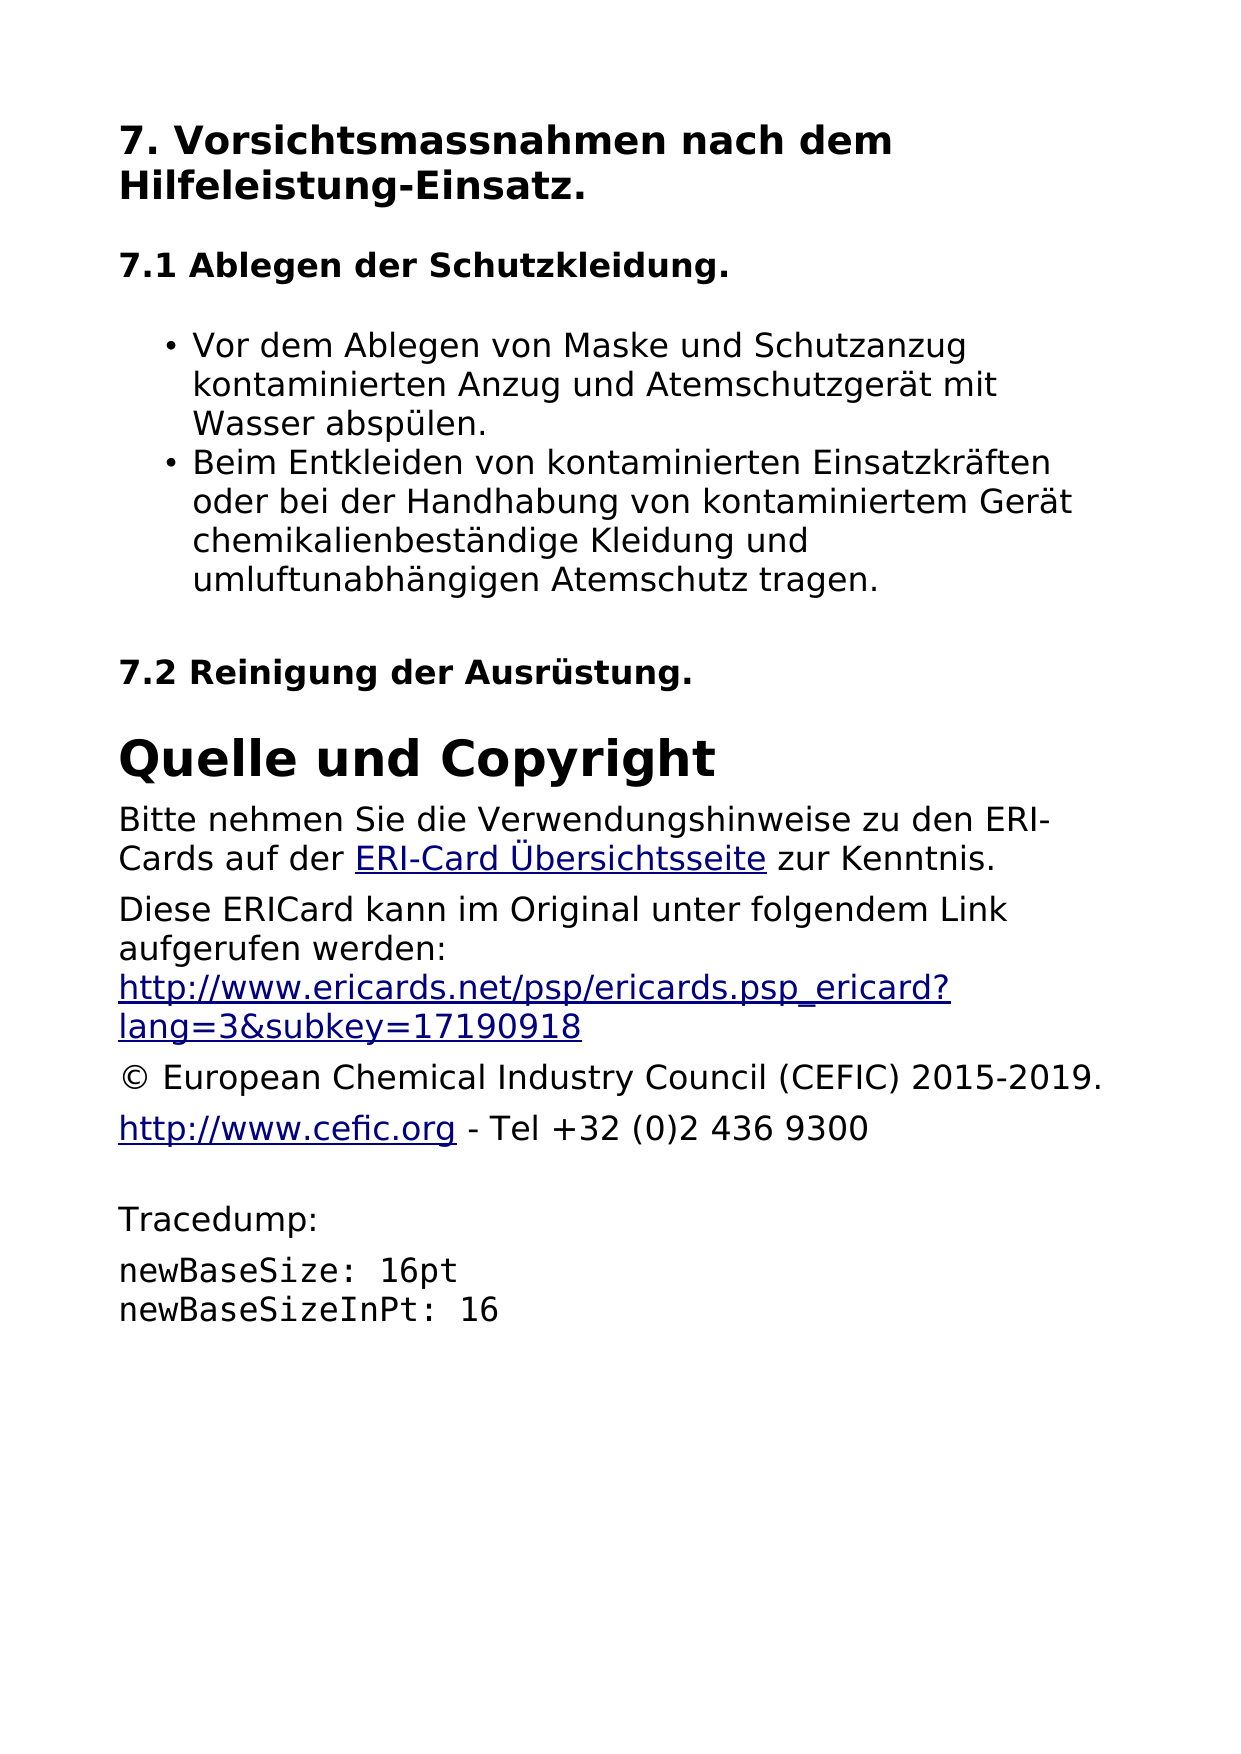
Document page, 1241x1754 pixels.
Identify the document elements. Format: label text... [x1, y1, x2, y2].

text newBaseSize: 16pt newBaseSizeInPt: 16 [118, 1251, 1122, 1329]
subtitle 7.1 Ablegen der Schutzkleidung. [118, 246, 1122, 285]
subtitle 7. Vorsichtsmassnahmen nach dem Hilfeleistung-Einsatz. [118, 118, 1122, 208]
text Diese ERICard kann im Original unter folgendem Link aufgerufen werden: http://www.ericards.net/psp/ericards.psp_ericard?lang=3&subkey=17190918 [118, 891, 1122, 1046]
text © European Chemical Industry Council (CEFIC) 2015-2019. [118, 1058, 1122, 1097]
list Vor dem Ablegen von Maske und Schutzanzug kontaminierten Anzug und Atemschutzgerät mit Wasser abspülen. [177, 327, 1122, 443]
subtitle 7.2 Reinigung der Ausrüstung. [118, 653, 1122, 692]
list Beim Entkleiden von kontaminierten Einsatzkräften oder bei der Handhabung von kontaminiertem Gerät chemikalienbeständige Kleidung und umluftunabhängigen Atemschutz tragen. [177, 443, 1122, 599]
text Bitte nehmen Sie die Verwendungshinweise zu den ERI-Cards auf der ERI-Card Übersichtsseite zur Kenntnis. [118, 800, 1122, 878]
text http://www.cefic.org - Tel +32 (0)2 436 9300 [118, 1110, 1122, 1149]
subtitle Quelle und Copyright [118, 730, 1122, 788]
text Tracedump: [118, 1161, 1122, 1239]
